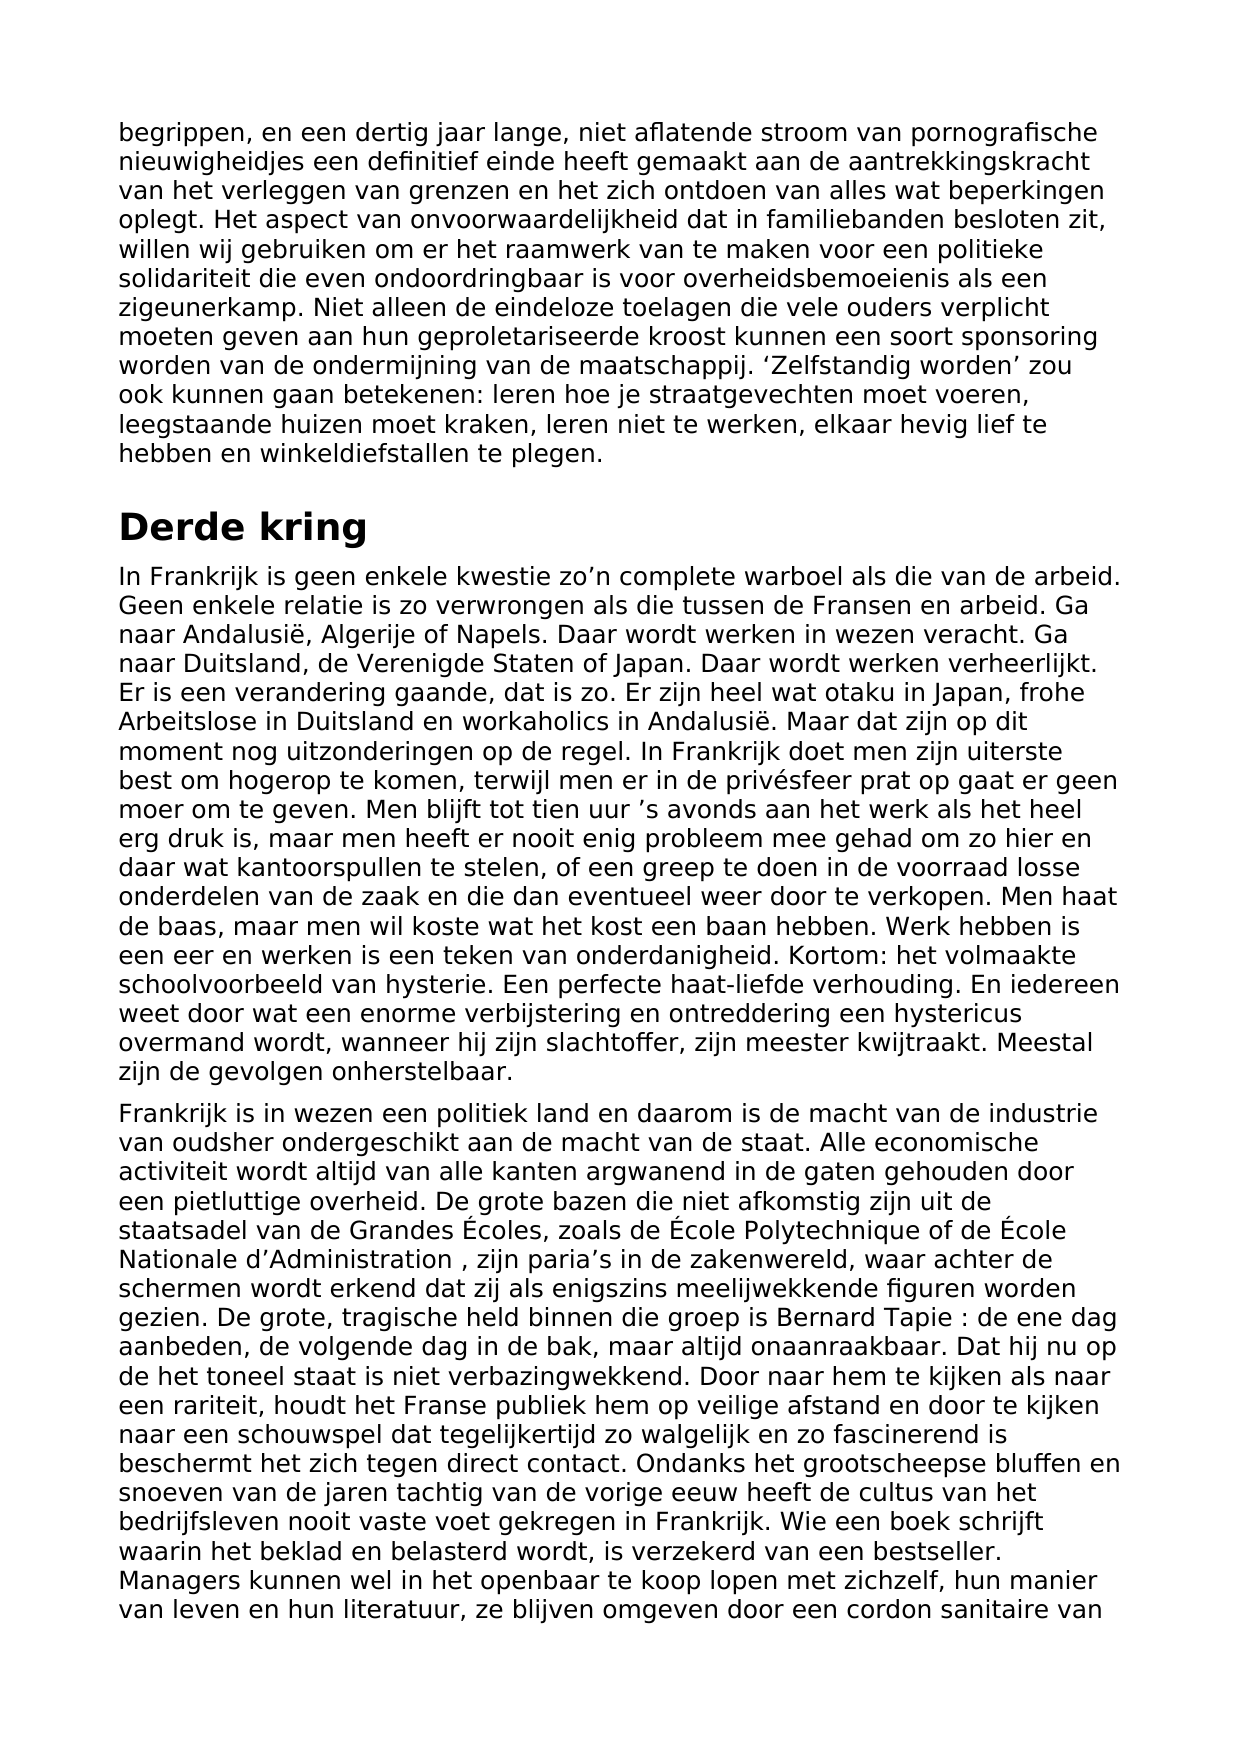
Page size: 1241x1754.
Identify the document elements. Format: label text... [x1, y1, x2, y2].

text Frankrijk is in wezen een politiek land en daarom is de macht van de industrie van oudsher ondergeschikt aan de macht van de staat. Alle economische activiteit wordt altijd van alle kanten argwanend in de gaten gehouden door een pietluttige overheid. De grote bazen die niet afkomstig zijn uit de staatsadel van de Grandes Écoles, zoals de École Polytechnique of de École Nationale d’Administration , zijn paria’s in de zakenwereld, waar achter de schermen wordt erkend dat zij als enigszins meelijwekkende figuren worden gezien. De grote, tragische held binnen die groep is Bernard Tapie : de ene dag aanbeden, de volgende dag in de bak, maar altijd onaanraakbaar. Dat hij nu op de het toneel staat is niet verbazingwekkend. Door naar hem te kijken als naar een rariteit, houdt het Franse publiek hem op veilige afstand en door te kijken naar een schouwspel dat tegelijkertijd zo walgelijk en zo fascinerend is beschermt het zich tegen direct contact. Ondanks het grootscheepse bluffen en snoeven van de jaren tachtig van de vorige eeuw heeft de cultus van het bedrijfsleven nooit vaste voet gekregen in Frankrijk. Wie een boek schrijft waarin het beklad en belasterd wordt, is verzekerd van een bestseller. Managers kunnen wel in het openbaar te koop lopen met zichzelf, hun manier van leven en hun literatuur, ze blijven omgeven door een cordon sanitaire van [118, 1099, 1122, 1624]
subtitle Derde kring [118, 506, 1122, 549]
text In Frankrijk is geen enkele kwestie zo’n complete warboel als die van de arbeid. Geen enkele relatie is zo verwrongen als die tussen de Fransen en arbeid. Ga naar Andalusië, Algerije of Napels. Daar wordt werken in wezen veracht. Ga naar Duitsland, de Verenigde Staten of Japan. Daar wordt werken verheerlijkt. Er is een verandering gaande, dat is zo. Er zijn heel wat otaku in Japan, frohe Arbeitslose in Duitsland en workaholics in Andalusië. Maar dat zijn op dit moment nog uitzonderingen op de regel. In Frankrijk doet men zijn uiterste best om hogerop te komen, terwijl men er in de privésfeer prat op gaat er geen moer om te geven. Men blijft tot tien uur ’s avonds aan het werk als het heel erg druk is, maar men heeft er nooit enig probleem mee gehad om zo hier en daar wat kantoorspullen te stelen, of een greep te doen in de voorraad losse onderdelen van de zaak en die dan eventueel weer door te verkopen. Men haat de baas, maar men wil koste wat het kost een baan hebben. Werk hebben is een eer en werken is een teken van onderdanigheid. Kortom: het volmaakte schoolvoorbeeld van hysterie. Een perfecte haat-liefde verhouding. En iedereen weet door wat een enorme verbijstering en ontreddering een hystericus overmand wordt, wanneer hij zijn slachtoffer, zijn meester kwijtraakt. Meestal zijn de gevolgen onherstelbaar. [118, 562, 1122, 1087]
text begrippen, en een dertig jaar lange, niet aflatende stroom van pornografische nieuwigheidjes een definitief einde heeft gemaakt aan de aantrekkingskracht van het verleggen van grenzen en het zich ontdoen van alles wat beperkingen oplegt. Het aspect van onvoorwaardelijkheid dat in familiebanden besloten zit, willen wij gebruiken om er het raamwerk van te maken voor een politieke solidariteit die even ondoordringbaar is voor overheidsbemoeienis als een zigeunerkamp. Niet alleen de eindeloze toelagen die vele ouders verplicht moeten geven aan hun geproletariseerde kroost kunnen een soort sponsoring worden van de ondermijning van de maatschappij. ‘Zelfstandig worden’ zou ook kunnen gaan betekenen: leren hoe je straatgevechten moet voeren, leegstaande huizen moet kraken, leren niet te werken, elkaar hevig lief te hebben en winkeldiefstallen te plegen. [118, 118, 1122, 468]
